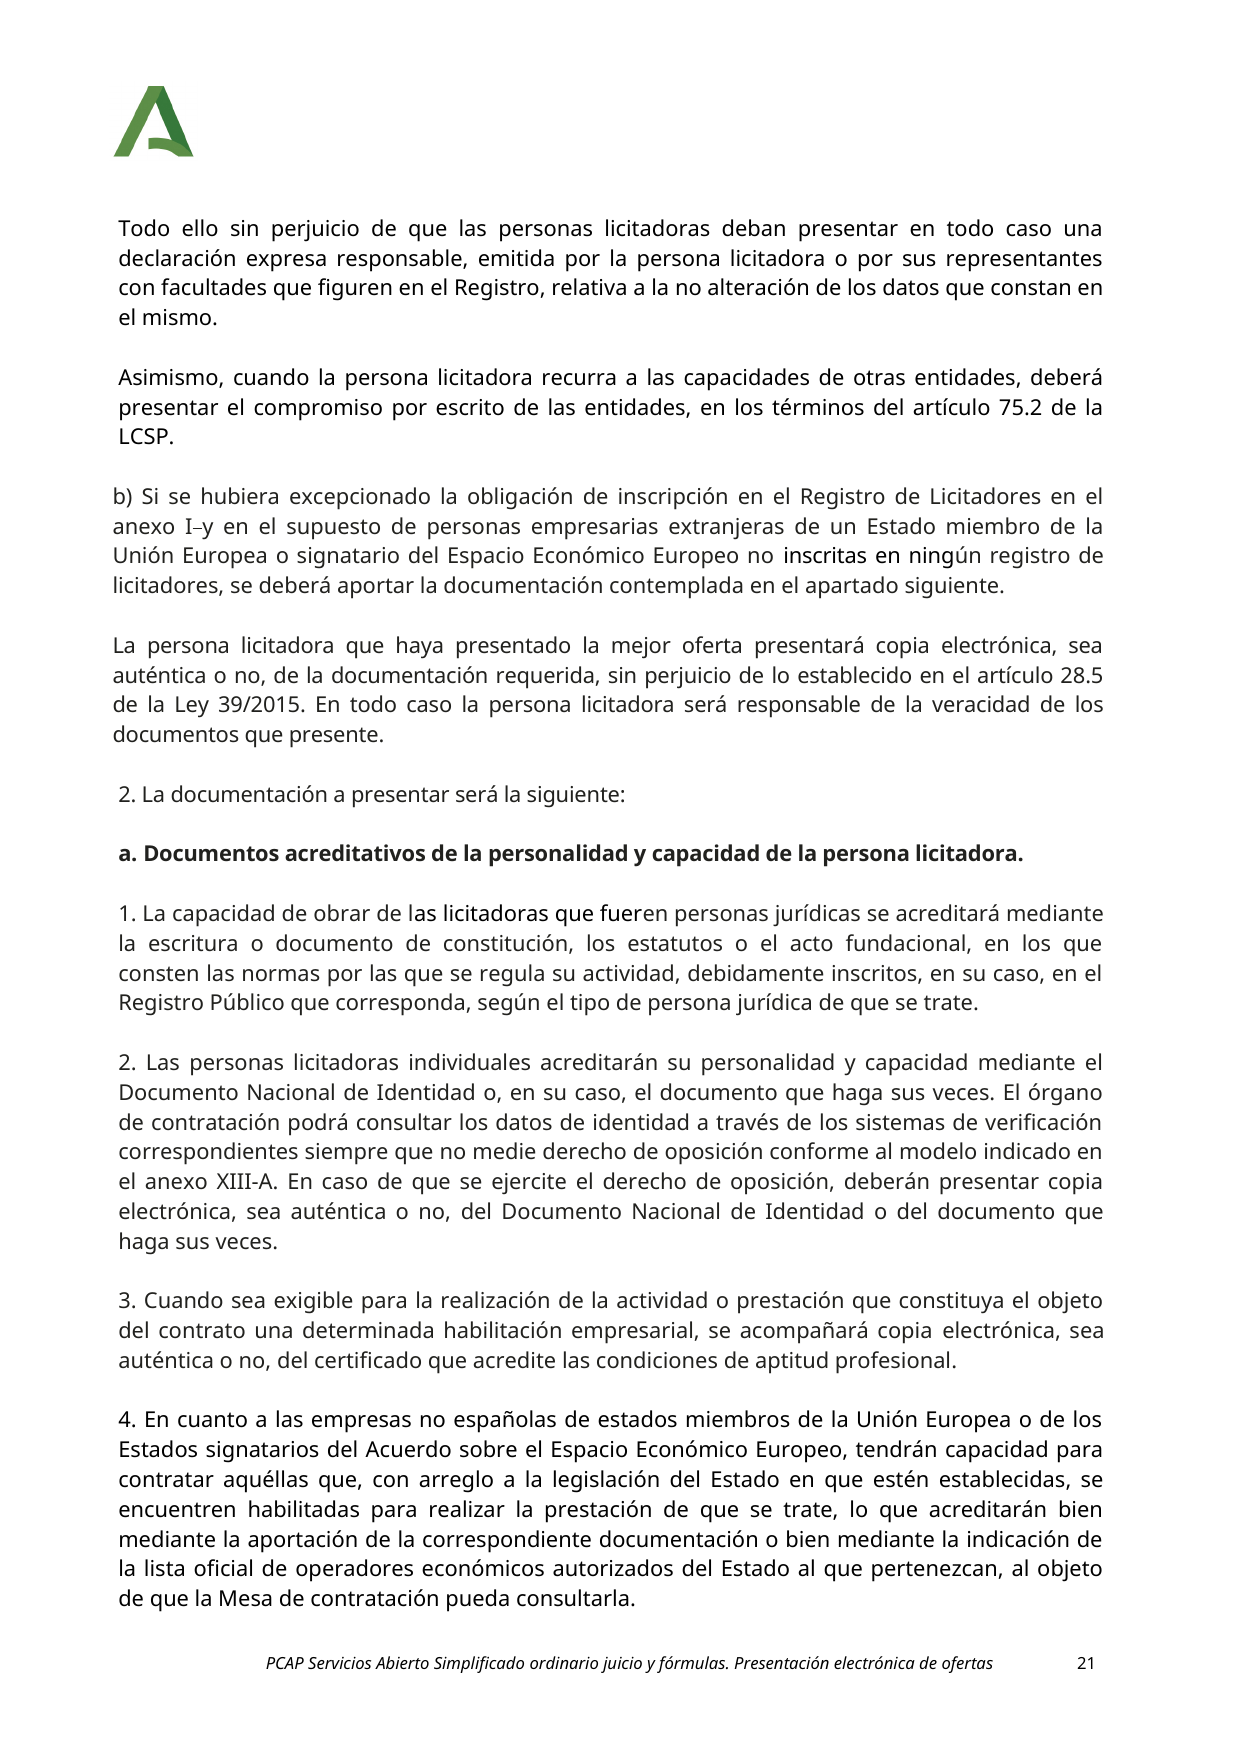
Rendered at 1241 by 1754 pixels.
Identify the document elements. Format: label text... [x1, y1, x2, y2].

text 3. Cuando sea exigible para la realización de la actividad o prestación que constituya el objeto del contrato una determinada habilitación empresarial, se acompañará copia electrónica, sea auténtica o no, del certificado que acredite las condiciones de aptitud profesional. [118, 1285, 1104, 1374]
picture [109, 81, 198, 161]
text 2. La documentación a presentar será la siguiente: [118, 779, 1104, 808]
list b) Si se hubiera excepcionado la obligación de inscripción en el Registro de Licitadores en el anexo I y en el supuesto de personas empresarias extranjeras de un Estado miembro de la Unión Europea o signatario del Espacio Económico Europeo no inscritas en ningún registro de licitadores, se deberá aportar la documentación contemplada en el apartado siguiente. [77, 481, 1104, 600]
text Asimismo, cuando la persona licitadora recurra a las capacidades de otras entidades, deberá presentar el compromiso por escrito de las entidades, en los términos del artículo 75.2 de la LCSP. [118, 362, 1104, 451]
text 2. Las personas licitadoras individuales acreditarán su personalidad y capacidad mediante el Documento Nacional de Identidad o, en su caso, el documento que haga sus veces. El órgano de contratación podrá consultar los datos de identidad a través de los sistemas de verificación correspondientes siempre que no medie derecho de oposición conforme al modelo indicado en el anexo XIII-A. En caso de que se ejercite el derecho de oposición, deberán presentar copia electrónica, sea auténtica o no, del Documento Nacional de Identidad o del documento que haga sus veces. [118, 1047, 1104, 1255]
text 1. La capacidad de obrar de las licitadoras que fueren personas jurídicas se acreditará mediante la escritura o documento de constitución, los estatutos o el acto fundacional, en los que consten las normas por las que se regula su actividad, debidamente inscritos, en su caso, en el Registro Público que corresponda, según el tipo de persona jurídica de que se trate. [118, 898, 1104, 1017]
text a. Documentos acreditativos de la personalidad y capacidad de la persona licitadora. [118, 838, 1104, 868]
text 4. En cuanto a las empresas no españolas de estados miembros de la Unión Europea o de los Estados signatarios del Acuerdo sobre el Espacio Económico Europeo, tendrán capacidad para contratar aquéllas que, con arreglo a la legislación del Estado en que estén establecidas, se encuentren habilitadas para realizar la prestación de que se trate, lo que acreditarán bien mediante la aportación de la correspondiente documentación o bien mediante la indicación de la lista oficial de operadores económicos autorizados del Estado al que pertenezcan, al objeto de que la Mesa de contratación pueda consultarla. [118, 1404, 1104, 1613]
list La persona licitadora que haya presentado la mejor oferta presentará copia electrónica, sea auténtica o no, de la documentación requerida, sin perjuicio de lo establecido en el artículo 28.5 de la Ley 39/2015. En todo caso la persona licitadora será responsable de la veracidad de los documentos que presente. [77, 630, 1104, 749]
text Todo ello sin perjuicio de que las personas licitadoras deban presentar en todo caso una declaración expresa responsable, emitida por la persona licitadora o por sus representantes con facultades que figuren en el Registro, relativa a la no alteración de los datos que constan en el mismo. [118, 213, 1104, 332]
